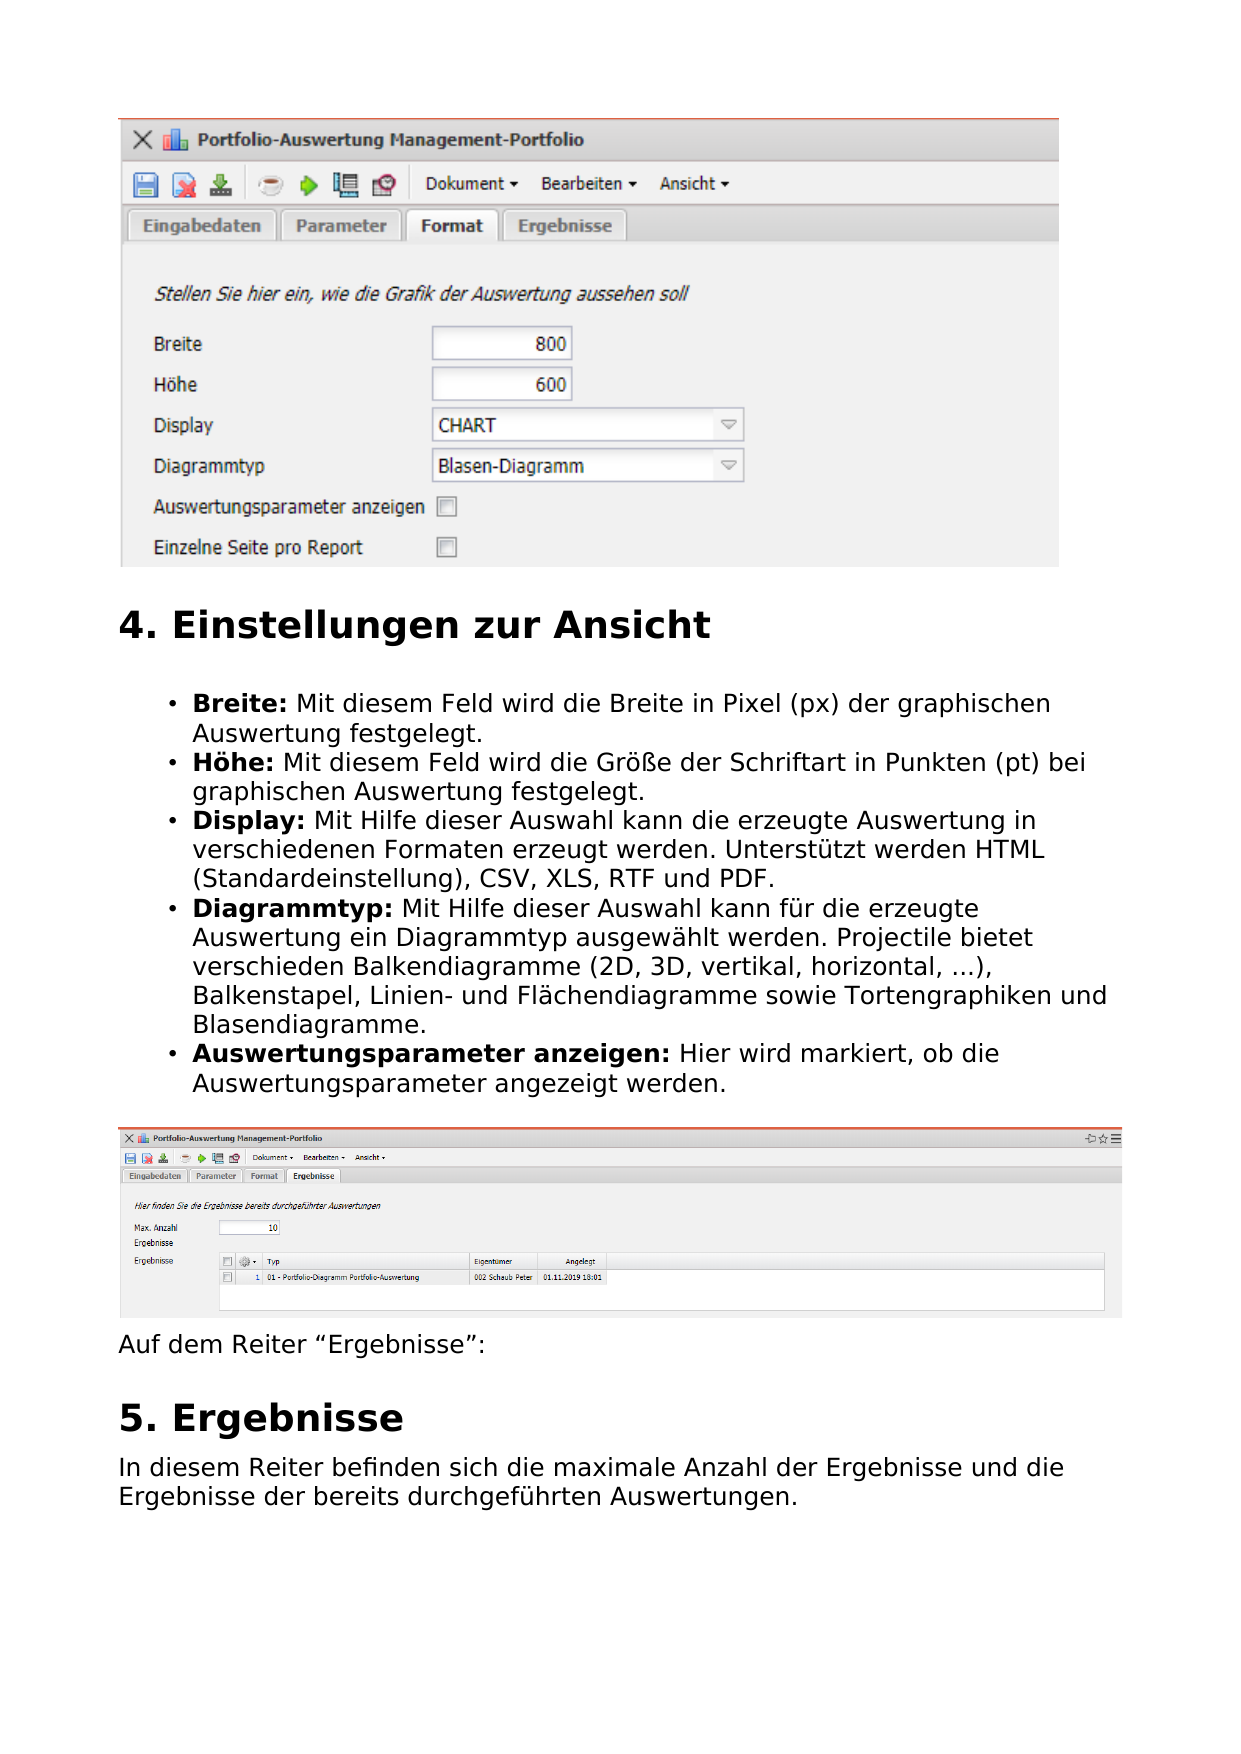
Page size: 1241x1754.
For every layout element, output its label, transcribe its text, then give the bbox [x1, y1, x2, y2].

subtitle 4. Einstellungen zur Ansicht [118, 604, 1122, 648]
list Diagrammtyp: Mit Hilfe dieser Auswahl kann für die erzeugte Auswertung ein Diagrammtyp ausgewählt werden. Projectile bietet verschieden Balkendiagramme (2D, 3D, vertikal, horizontal, ...), Balkenstapel, Linien- und Flächendiagramme sowie Tortengraphiken und Blasendiagramme. [177, 894, 1122, 1040]
text In diesem Reiter befinden sich die maximale Anzahl der Ergebnisse und die Ergebnisse der bereits durchgeführten Auswertungen. [118, 1453, 1122, 1511]
text Auf dem Reiter “Ergebnisse”: [118, 1330, 1122, 1359]
list Höhe: Mit diesem Feld wird die Größe der Schriftart in Punkten (pt) bei graphischen Auswertung festgelegt. [177, 748, 1122, 806]
picture [118, 118, 1059, 567]
list Display: Mit Hilfe dieser Auswahl kann die erzeugte Auswertung in verschiedenen Formaten erzeugt werden. Unterstützt werden HTML (Standardeinstellung), CSV, XLS, RTF und PDF. [177, 806, 1122, 894]
picture [118, 1127, 1123, 1318]
subtitle 5. Ergebnisse [118, 1397, 1122, 1441]
list Auswertungsparameter anzeigen: Hier wird markiert, ob die Auswertungsparameter angezeigt werden. [177, 1040, 1122, 1098]
list Breite: Mit diesem Feld wird die Breite in Pixel (px) der graphischen Auswertung festgelegt. [177, 690, 1122, 748]
